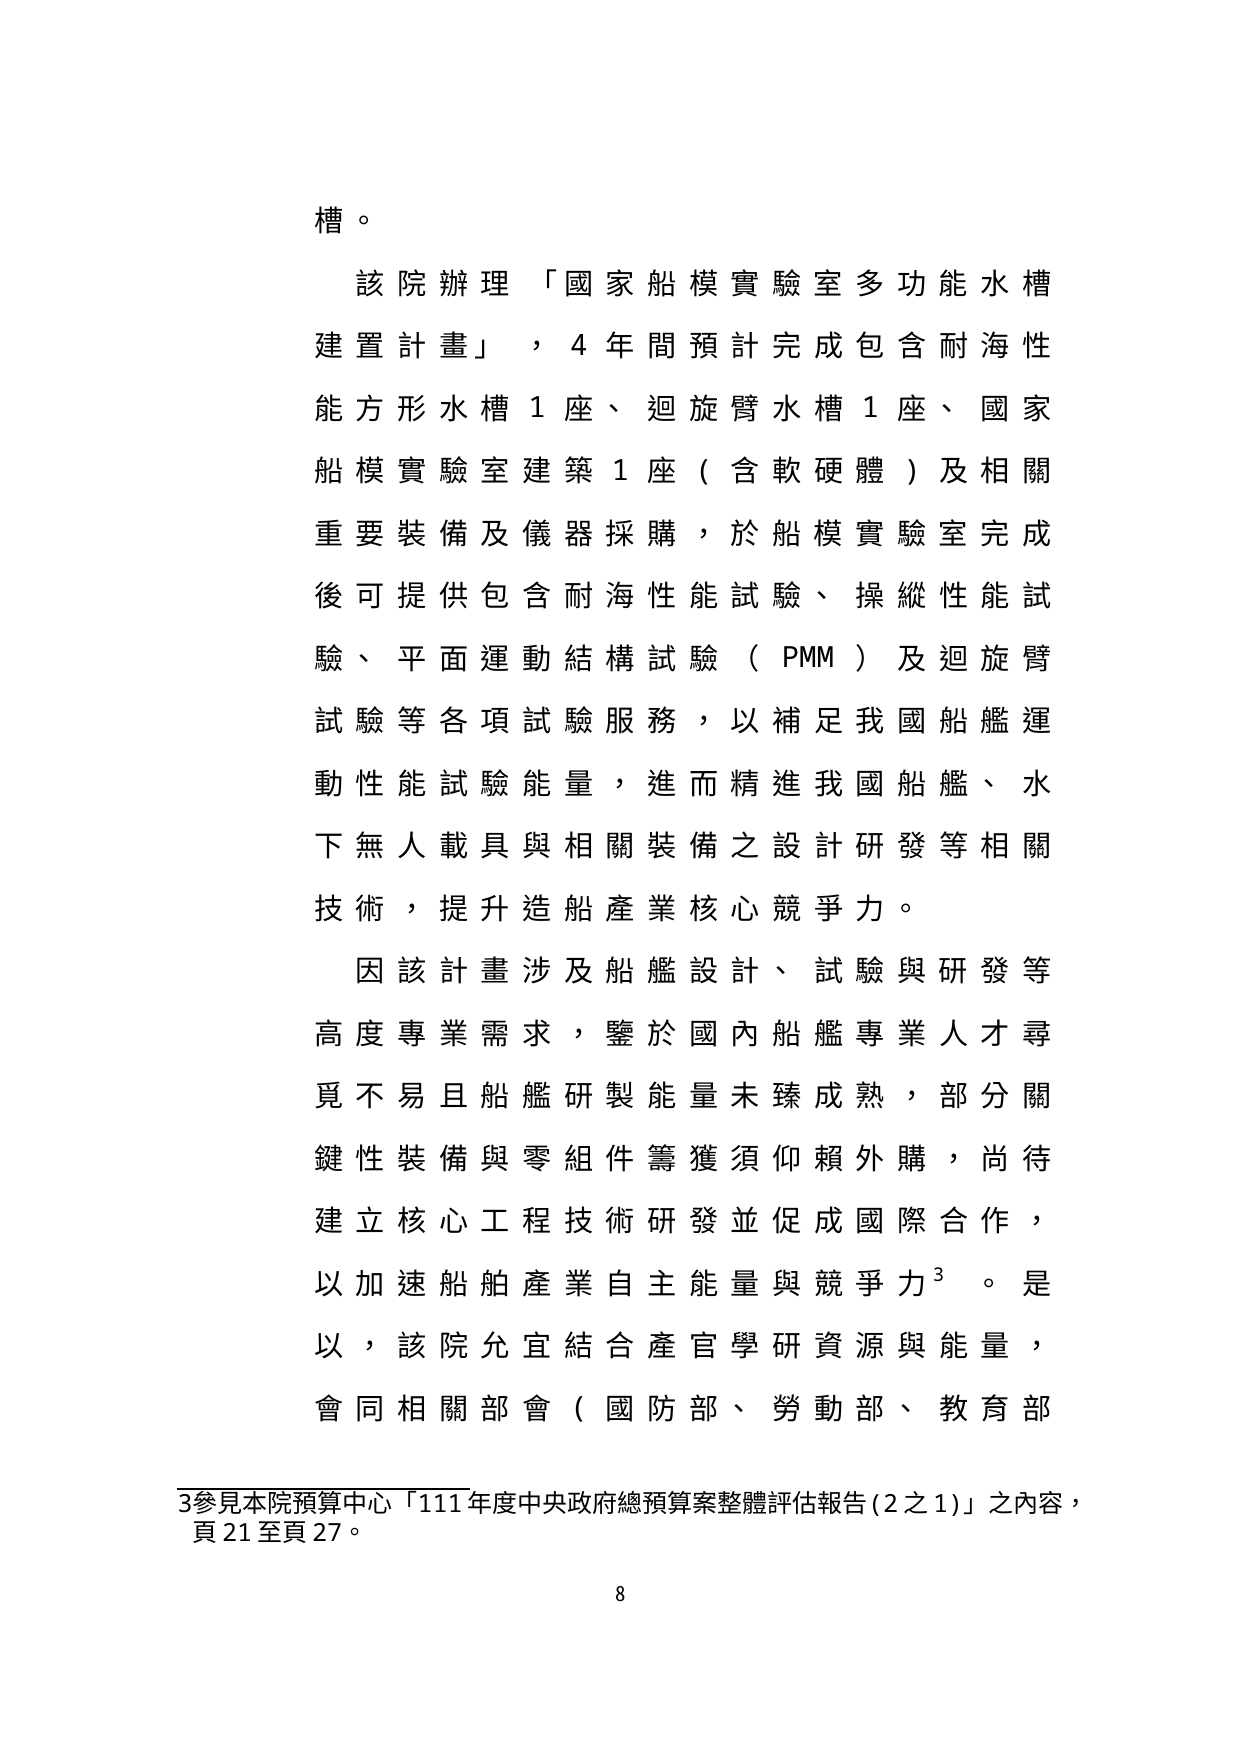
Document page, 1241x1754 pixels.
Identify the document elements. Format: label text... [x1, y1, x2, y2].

text 參見本院預算中心「111年度中央政府總預算案整體評估報告(2之1)」之內容，頁21至頁27。 [177, 1489, 1063, 1548]
text 參國海院盤點國內船模實驗室之試驗能量資料，臺灣現有「船模試驗水槽」共計 4 座，包含國立臺灣大學拖航水槽、國立臺灣海洋大學大型空蝕水槽、國立成功大學拖航水槽，以及國防大學環流水槽(詳表2)，以主要功能區分臺灣大學與成功大學之拖航水槽主要功能為測量船速與阻力，臺灣海洋大學之空蝕水槽，主要功能為測量螺槳效率、噪音與空蝕，而國防大學之環流水槽，則規模較小，功能類似拖航水槽。 [271, 177, 1058, 240]
text 該院辦理「國家船模實驗室多功能水槽建置計畫」，4年間預計完成包含耐海性能方形水槽1座、迴旋臂水槽1座、國家船模實驗室建築1座(含軟硬體)及相關重要裝備及儀器採購，於船模實驗室完成後可提供包含耐海性能試驗、操縱性能試驗、平面運動結構試驗（PMM）及迴旋臂試驗等各項試驗服務，以補足我國船艦運動性能試驗能量，進而精進我國船艦、水下無人載具與相關裝備之設計研發等相關技術，提升造船產業核心競爭力。 [271, 240, 1058, 927]
text 因該計畫涉及船艦設計、試驗與研發等高度專業需求，鑒於國內船艦專業人才尋覓不易且船艦研製能量未臻成熟，部分關鍵性裝備與零組件籌獲須仰賴外購，尚待建立核心工程技術研發並促成國際合作，以加速船舶產業自主能量與競爭力。是以，該院允宜結合產官學研資源與能量，會同相關部會(國防部、勞動部、教育部 [271, 927, 1058, 1427]
